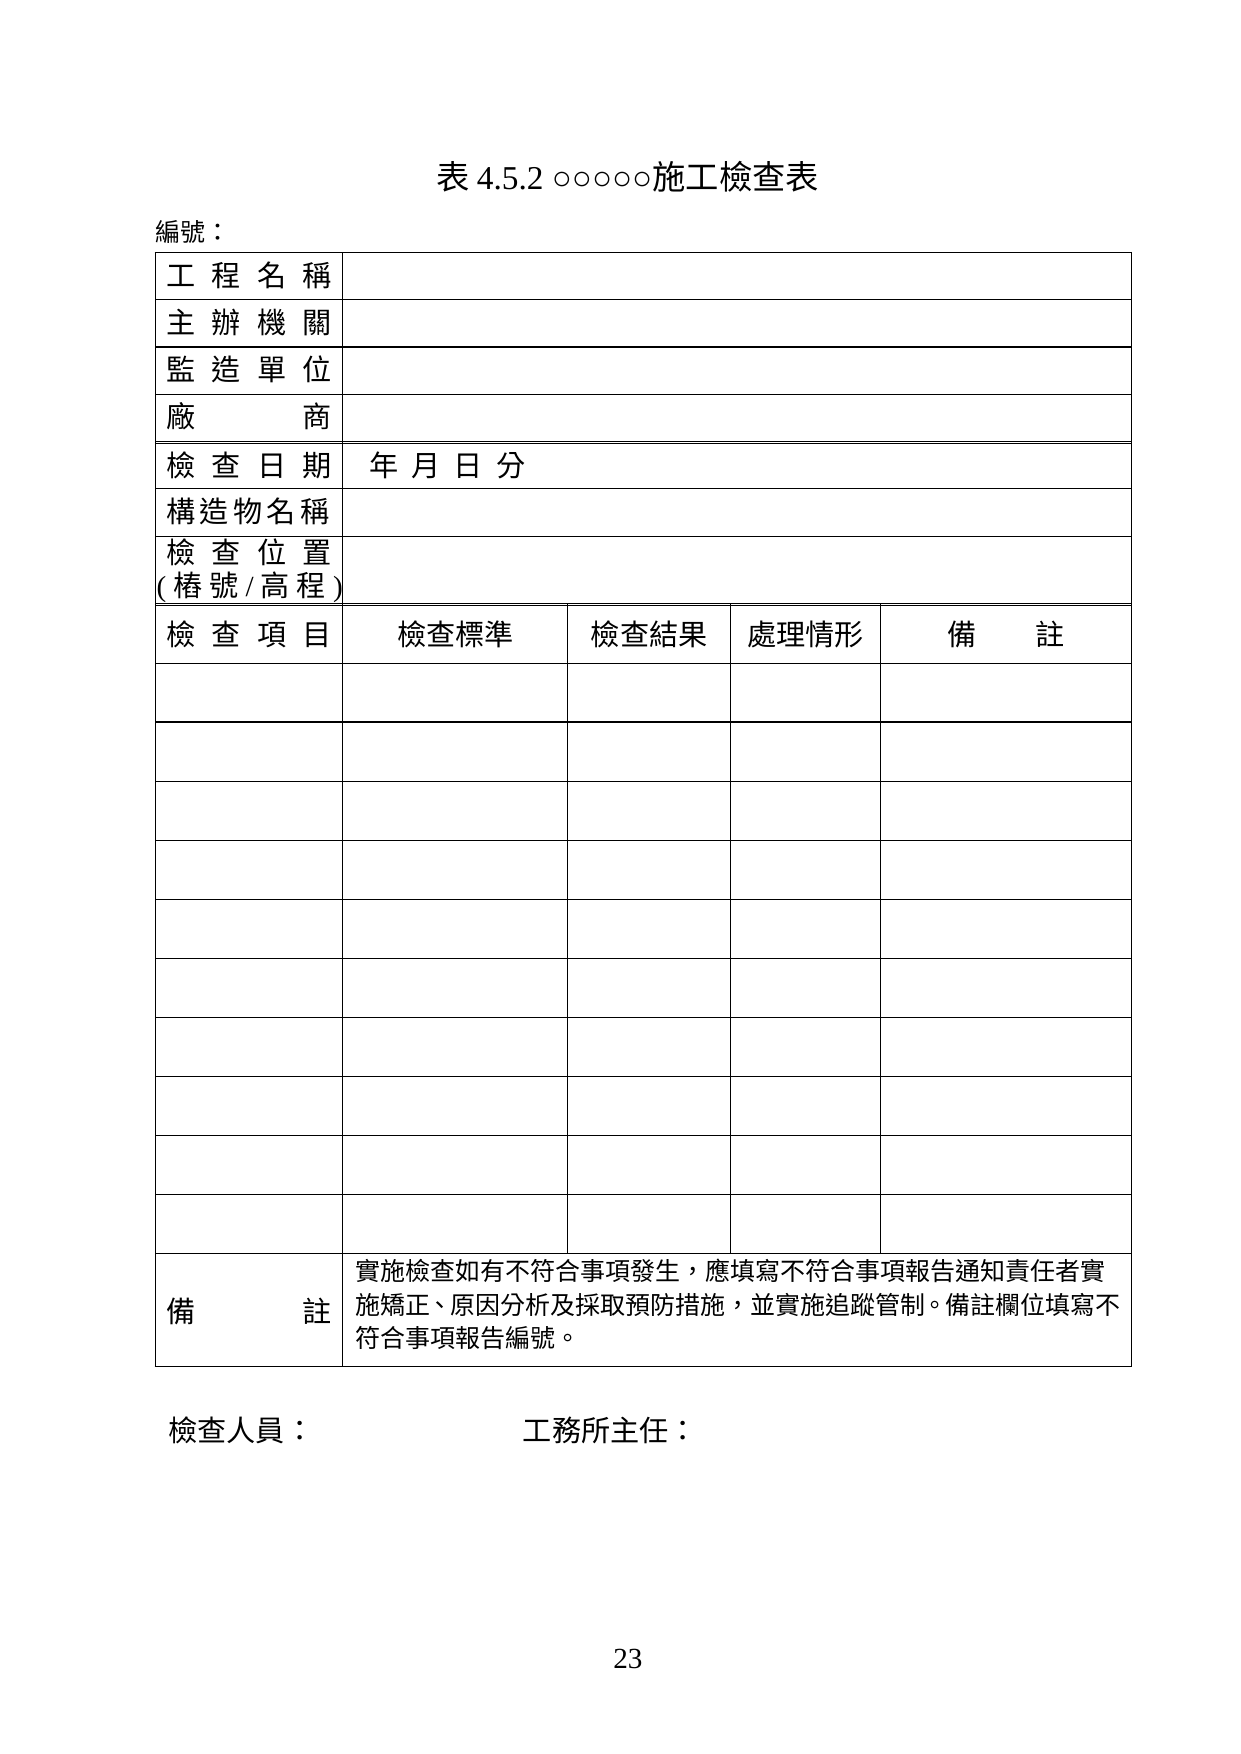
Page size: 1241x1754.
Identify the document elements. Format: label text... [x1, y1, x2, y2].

text 檢查人員： 工務所主任： [168, 1408, 1137, 1450]
table_cell [343, 1195, 567, 1253]
table_cell [156, 664, 342, 721]
table_cell 備註 [156, 1254, 342, 1366]
table_cell [881, 900, 1131, 958]
table_cell [881, 1018, 1131, 1076]
table_cell 備 註 [881, 606, 1131, 662]
table_cell 檢查日期 [156, 444, 342, 488]
table_cell 檢查項目 [156, 606, 342, 662]
table_cell [568, 841, 730, 899]
table_cell [156, 782, 342, 839]
table_cell [731, 723, 880, 781]
table_cell 主辦機關 [156, 300, 342, 346]
table_cell [156, 1077, 342, 1135]
table_header 工程名稱 [156, 253, 342, 299]
table_cell [881, 723, 1131, 781]
table_cell [731, 841, 880, 899]
table_cell [343, 300, 1131, 346]
table_cell 檢查標準 [343, 606, 567, 662]
table_cell 廠商 [156, 395, 342, 441]
table_cell 年 月 日 分 [343, 444, 1131, 488]
table_cell [568, 1195, 730, 1253]
text 表4.5.2 ○○○○○施工檢查表 [118, 148, 1137, 200]
table_cell [881, 1077, 1131, 1135]
table_cell [343, 537, 1131, 603]
table_cell [731, 1136, 880, 1194]
table_cell [731, 1018, 880, 1076]
table_cell [343, 664, 567, 721]
table_cell [881, 782, 1131, 839]
table_cell [568, 900, 730, 958]
table_cell [731, 1077, 880, 1135]
table_cell [343, 723, 567, 781]
table_cell [343, 782, 567, 839]
table_cell 檢查結果 [568, 606, 730, 662]
table_cell [343, 1077, 567, 1135]
table_cell [343, 489, 1131, 536]
table_cell 監造單位 [156, 348, 342, 394]
table_cell [156, 1018, 342, 1076]
table_cell [881, 1136, 1131, 1194]
table_cell [568, 664, 730, 721]
table_cell [343, 900, 567, 958]
table_cell [881, 959, 1131, 1017]
table_cell [568, 1136, 730, 1194]
table_cell [156, 841, 342, 899]
text 編號： [156, 200, 1137, 252]
table_cell [156, 900, 342, 958]
table_cell [881, 1195, 1131, 1253]
table_cell [568, 782, 730, 839]
table_cell [731, 782, 880, 839]
table_cell 構造物名稱 [156, 489, 342, 536]
table_cell [731, 959, 880, 1017]
table_cell [156, 1195, 342, 1253]
table_cell [156, 723, 342, 781]
table_cell [343, 395, 1131, 441]
table_cell [568, 723, 730, 781]
table_cell [881, 664, 1131, 721]
table_cell [568, 1018, 730, 1076]
table_cell [343, 1018, 567, 1076]
table_cell [343, 348, 1131, 394]
table_cell 實施檢查如有不符合事項發生，應填寫不符合事項報告通知責任者實施矯正、原因分析及採取預防措施，並實施追蹤管制。備註欄位填寫不符合事項報告編號。 [343, 1254, 1131, 1366]
table_cell [343, 841, 567, 899]
table_header [343, 253, 1131, 299]
table_cell [881, 841, 1131, 899]
table_cell 檢查位置 (樁號/高程) [156, 537, 342, 603]
table_cell [156, 959, 342, 1017]
table_cell [731, 664, 880, 721]
table_cell [731, 1195, 880, 1253]
table_cell [343, 959, 567, 1017]
table_cell [156, 1136, 342, 1194]
table_cell [568, 1077, 730, 1135]
table_cell [731, 900, 880, 958]
table_cell [568, 959, 730, 1017]
table_cell [343, 1136, 567, 1194]
table_cell 處理情形 [731, 606, 880, 662]
